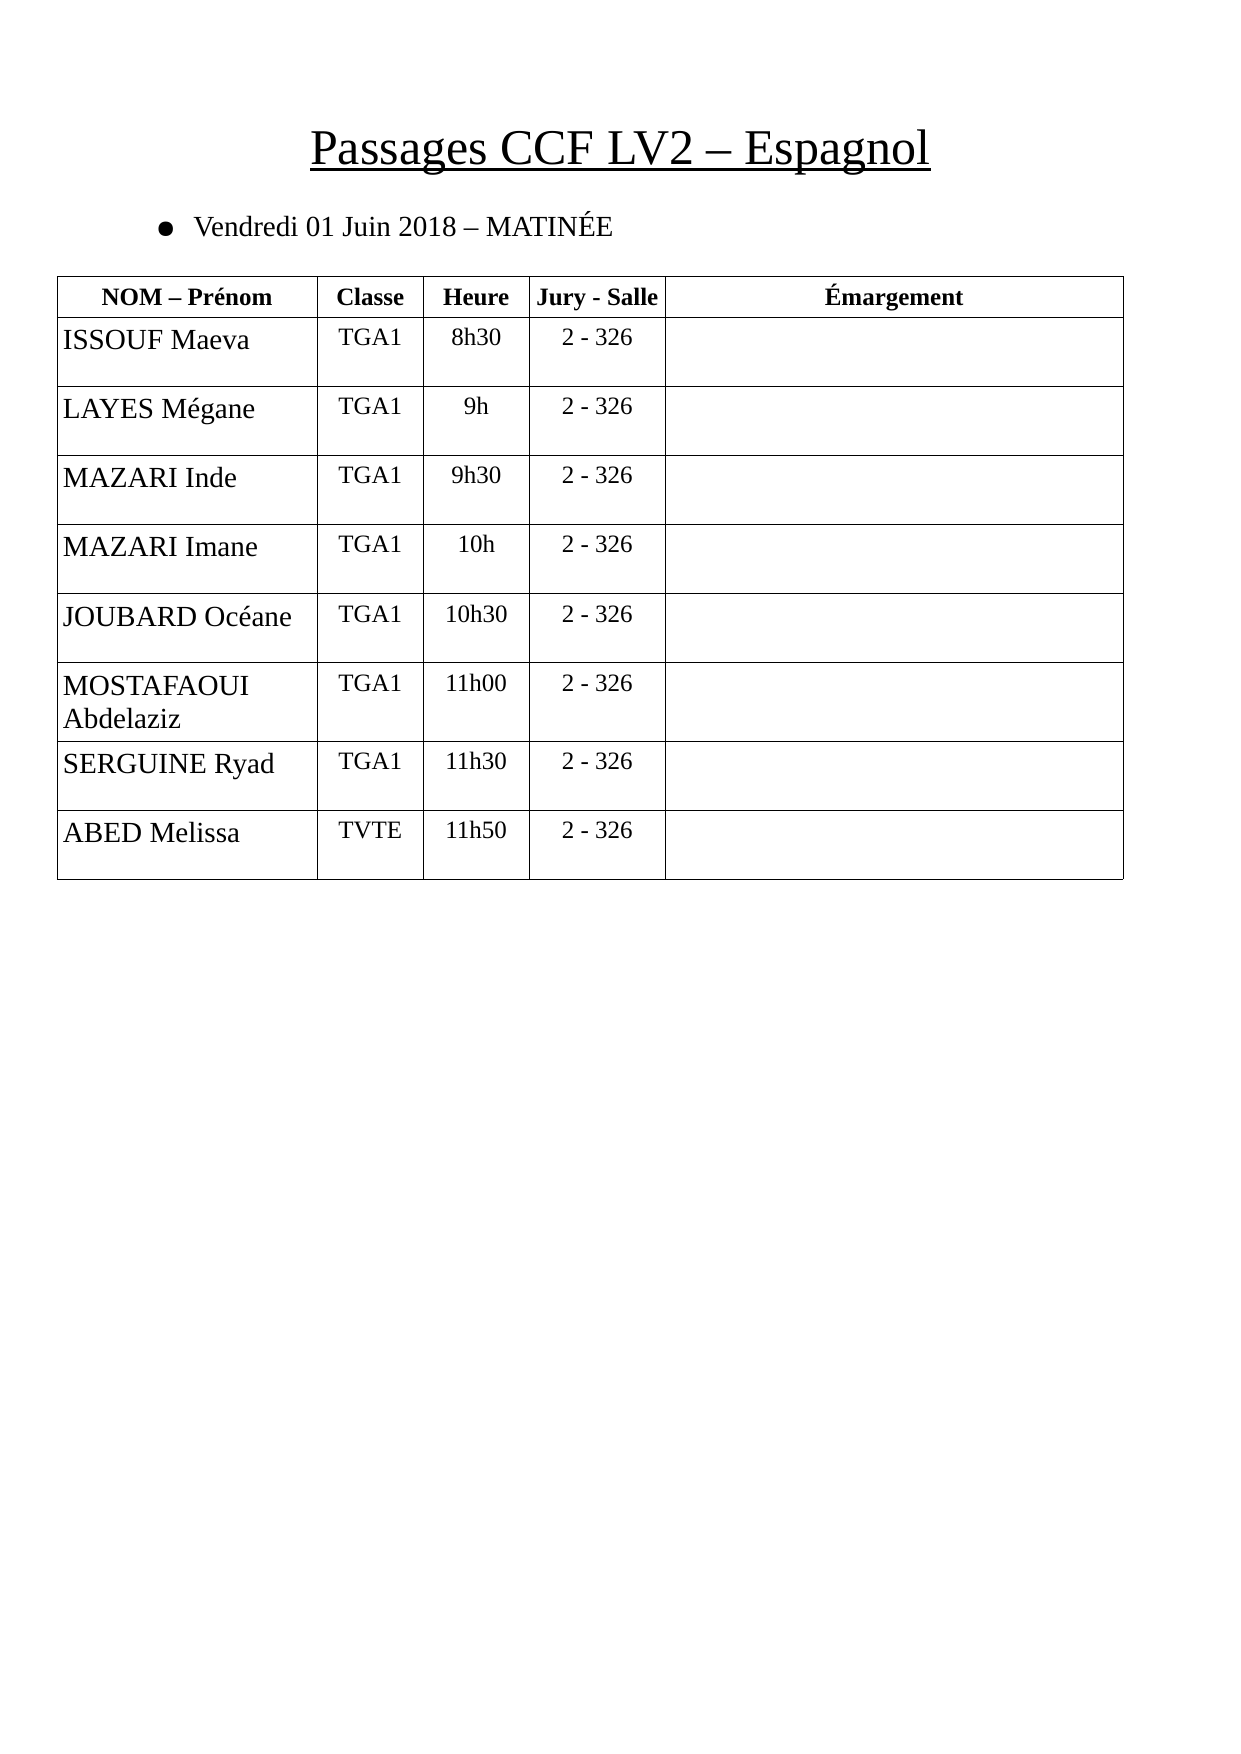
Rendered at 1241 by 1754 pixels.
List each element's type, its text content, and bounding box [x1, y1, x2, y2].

table_cell 10h [424, 525, 529, 593]
table_cell 2 - 326 [530, 594, 665, 662]
table_cell 2 - 326 [530, 742, 665, 809]
text Passages CCF LV2 – Espagnol [118, 118, 1122, 176]
table_cell TGA1 [318, 663, 423, 741]
table_cell TGA1 [318, 525, 423, 593]
table_cell [666, 456, 1123, 524]
table_cell 2 - 326 [530, 663, 665, 741]
table_cell [666, 811, 1123, 879]
table_header NOM – Prénom [58, 277, 317, 317]
table_cell MAZARI Inde [58, 456, 317, 524]
table_cell [666, 594, 1123, 662]
table_cell 2 - 326 [530, 318, 665, 386]
table_cell 2 - 326 [530, 456, 665, 524]
table_cell [666, 525, 1123, 593]
table_cell SERGUINE Ryad [58, 742, 317, 809]
table_cell 11h00 [424, 663, 529, 741]
table_cell 2 - 326 [530, 387, 665, 455]
table_cell 8h30 [424, 318, 529, 386]
table_cell 11h30 [424, 742, 529, 809]
table_cell TGA1 [318, 742, 423, 809]
table_cell 11h50 [424, 811, 529, 879]
table_cell TGA1 [318, 387, 423, 455]
table_cell ISSOUF Maeva [58, 318, 317, 386]
table_header Jury - Salle [530, 277, 665, 317]
table_cell TGA1 [318, 318, 423, 386]
table_cell MAZARI Imane [58, 525, 317, 593]
table_cell 10h30 [424, 594, 529, 662]
list Vendredi 01 Juin 2018 – MATINÉE [156, 209, 1122, 243]
table_cell JOUBARD Océane [58, 594, 317, 662]
table_cell [666, 387, 1123, 455]
table_cell 2 - 326 [530, 811, 665, 879]
table_cell [666, 318, 1123, 386]
table_header Heure [424, 277, 529, 317]
table_cell MOSTAFAOUI Abdelaziz [58, 663, 317, 741]
table_cell 9h [424, 387, 529, 455]
table_header Émargement [666, 277, 1123, 317]
table_cell 9h30 [424, 456, 529, 524]
table_cell [666, 663, 1123, 741]
table_cell TGA1 [318, 594, 423, 662]
table_cell TGA1 [318, 456, 423, 524]
table_cell LAYES Mégane [58, 387, 317, 455]
table_cell 2 - 326 [530, 525, 665, 593]
table_cell TVTE [318, 811, 423, 879]
table_cell [666, 742, 1123, 809]
table_cell ABED Melissa [58, 811, 317, 879]
table_header Classe [318, 277, 423, 317]
